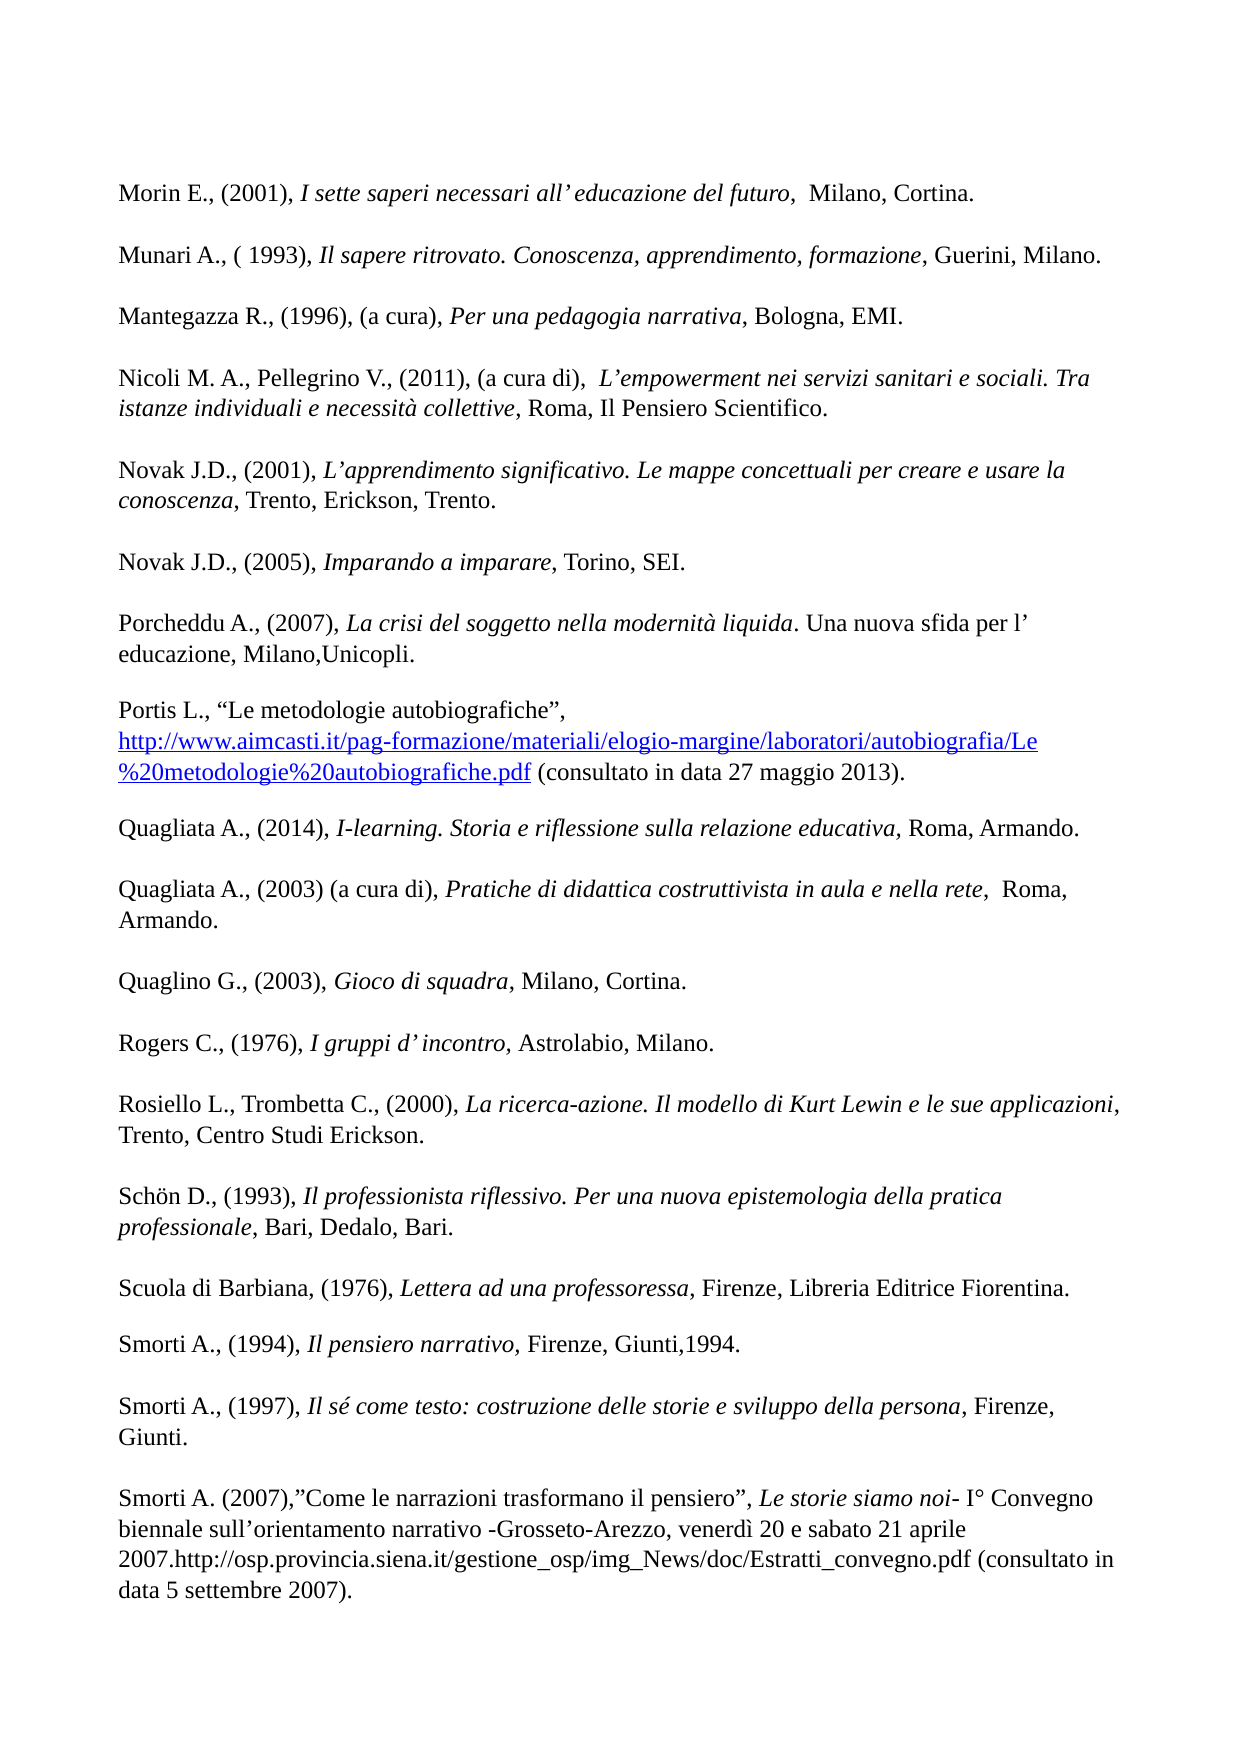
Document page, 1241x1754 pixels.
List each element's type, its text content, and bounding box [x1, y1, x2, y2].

text Scuola di Barbiana, (1976), Lettera ad una professoressa, Firenze, Libreria Editrice Fiorentina. [118, 1273, 1122, 1302]
text Novak J.D., (2001), L’apprendimento significativo. Le mappe concettuali per creare e usare la conoscenza, Trento, Erickson, Trento. [118, 455, 1122, 514]
text Rogers C., (1976), I gruppi d’ incontro, Astrolabio, Milano. [118, 1028, 1122, 1056]
text Schön D., (1993), Il professionista riflessivo. Per una nuova epistemologia della pratica professionale, Bari, Dedalo, Bari. [118, 1181, 1122, 1241]
text Morin E., (2001), I sette saperi necessari all’ educazione del futuro, Milano, Cortina. [118, 178, 1122, 207]
text Nicoli M. A., Pellegrino V., (2011), (a cura di), L’empowerment nei servizi sanitari e sociali. Tra istanze individuali e necessità collettive, Roma, Il Pensiero Scientifico. [118, 363, 1122, 422]
text Smorti A., (1994), Il pensiero narrativo, Firenze, Giunti,1994. [118, 1329, 1122, 1358]
text Quagliata A., (2014), I-learning. Storia e riflessione sulla relazione educativa, Roma, Armando. [118, 813, 1122, 841]
text Munari A., ( 1993), Il sapere ritrovato. Conoscenza, apprendimento, formazione, Guerini, Milano. [118, 240, 1122, 268]
text Novak J.D., (2005), Imparando a imparare, Torino, SEI. [118, 547, 1122, 576]
text Smorti A., (1997), Il sé come testo: costruzione delle storie e sviluppo della persona, Firenze, Giunti. [118, 1391, 1122, 1450]
text Quaglino G., (2003), Gioco di squadra, Milano, Cortina. [118, 966, 1122, 995]
text Mantegazza R., (1996), (a cura), Per una pedagogia narrativa, Bologna, EMI. [118, 301, 1122, 330]
text Porcheddu A., (2007), La crisi del soggetto nella modernità liquida. Una nuova sfida per l’ educazione, Milano,Unicopli. [118, 608, 1122, 668]
text Portis L., “Le metodologie autobiografiche”, http://www.aimcasti.it/pag-formazione/materiali/elogio-margine/laboratori/autobiografia/Le%20metodologie%20autobiografiche.pdf (consultato in data 27 maggio 2013). [118, 695, 1122, 785]
text Quagliata A., (2003) (a cura di), Pratiche di didattica costruttivista in aula e nella rete, Roma, Armando. [118, 874, 1122, 933]
text Rosiello L., Trombetta C., (2000), La ricerca-azione. Il modello di Kurt Lewin e le sue applicazioni, Trento, Centro Studi Erickson. [118, 1089, 1122, 1149]
text Smorti A. (2007),”Come le narrazioni trasformano il pensiero”, Le storie siamo noi- I° Convegno biennale sull’orientamento narrativo -Grosseto-Arezzo, venerdì 20 e sabato 21 aprile 2007.http://osp.provincia.siena.it/gestione_osp/img_News/doc/Estratti_convegno.pdf (consultato in data 5 settembre 2007). [118, 1483, 1122, 1604]
